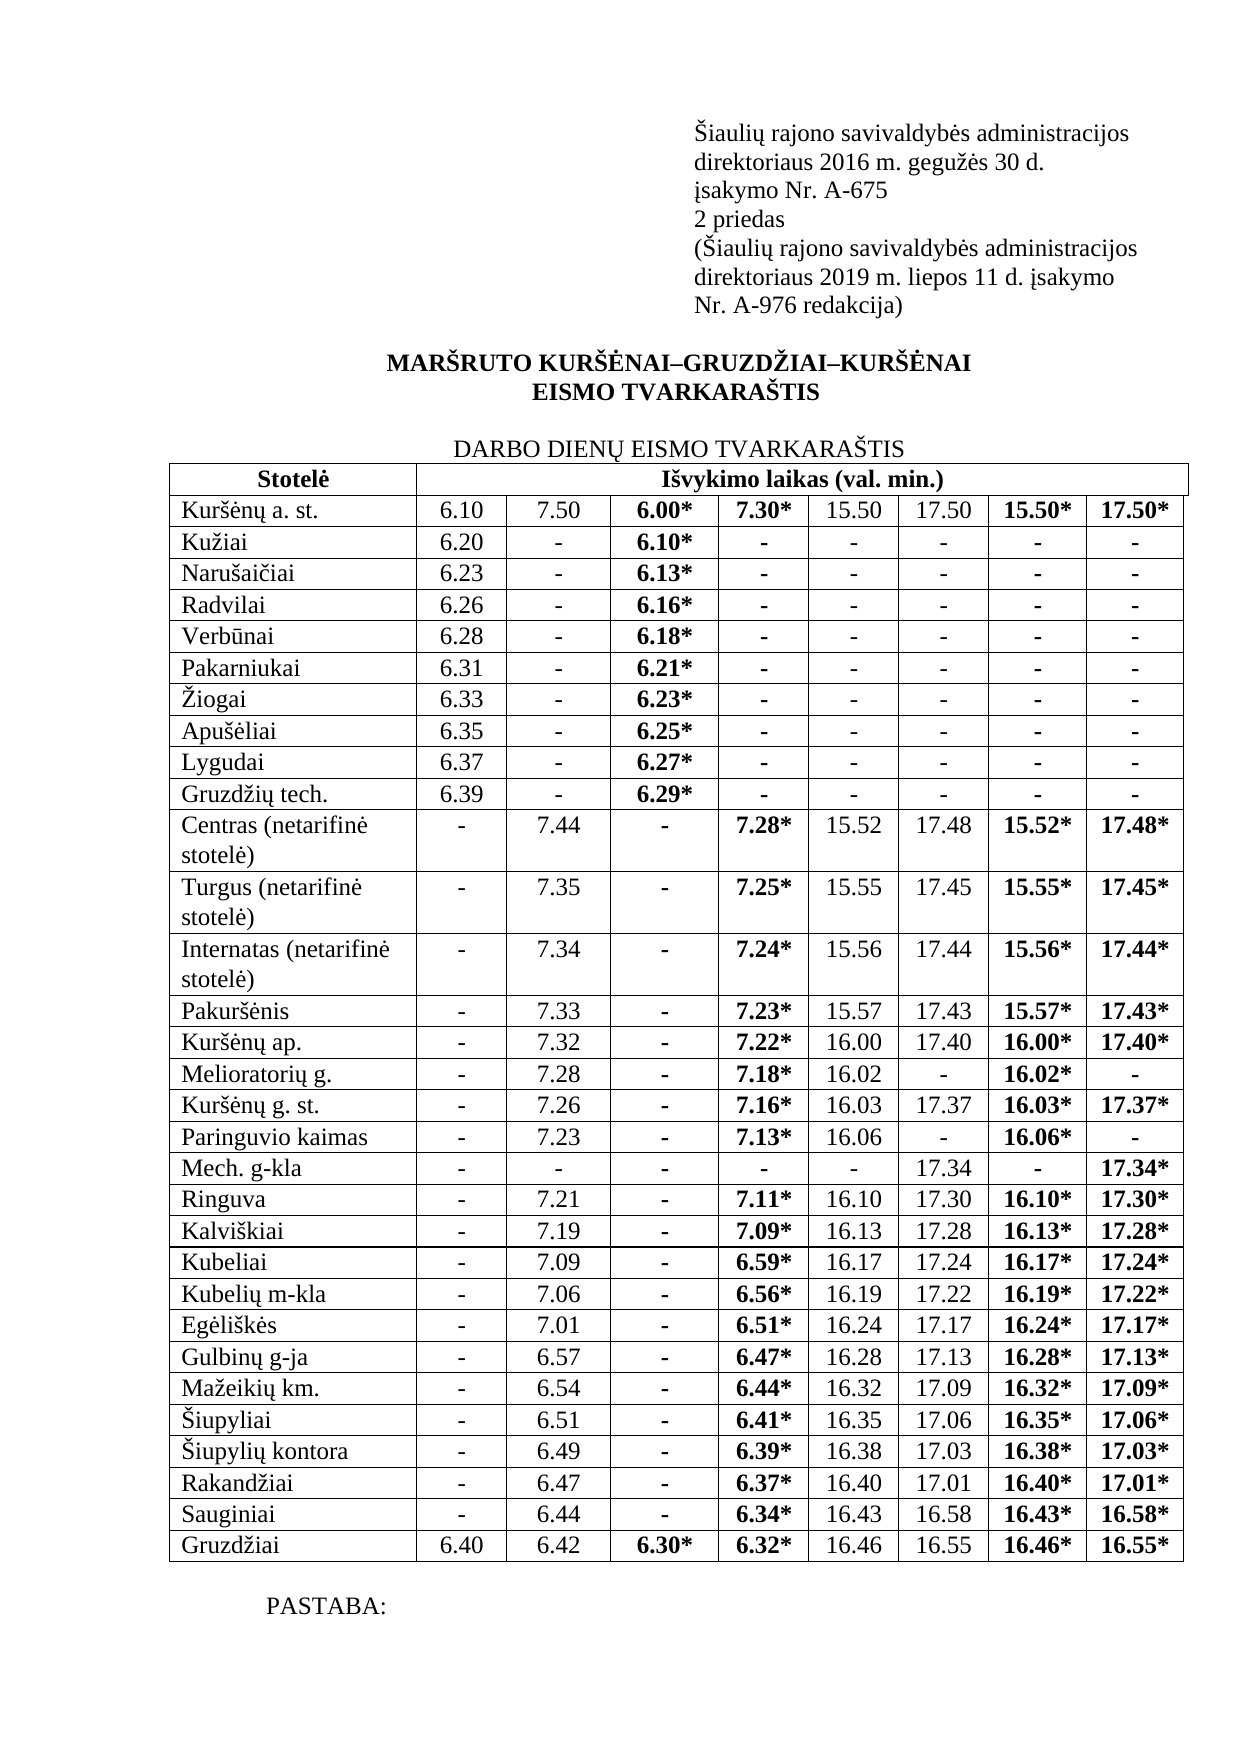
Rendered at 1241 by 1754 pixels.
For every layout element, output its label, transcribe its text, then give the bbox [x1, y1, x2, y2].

table_header Išvykimo laikas (val. min.) [417, 464, 1188, 494]
table_cell - [507, 747, 610, 778]
table_cell 6.51 [507, 1405, 610, 1435]
table_cell 6.29* [611, 779, 718, 809]
table_cell 6.00* [611, 496, 718, 526]
table_cell Apušėliai [170, 716, 416, 746]
table_cell Lygudai [170, 747, 416, 778]
table_cell 16.17 [809, 1248, 898, 1278]
table_cell 17.45* [1087, 872, 1183, 933]
table_cell - [1087, 779, 1183, 809]
table_cell [1184, 620, 1188, 652]
table_cell - [611, 1185, 718, 1215]
table_cell 17.34* [1087, 1153, 1183, 1183]
table_cell 17.13 [899, 1342, 988, 1372]
table_cell Pakuršėnis [170, 996, 416, 1026]
table_cell 6.56* [719, 1279, 808, 1309]
table_cell - [611, 1122, 718, 1152]
table_cell 6.40 [417, 1531, 506, 1561]
table_cell 6.59* [719, 1248, 808, 1278]
table_cell 7.28* [719, 810, 808, 871]
table_cell 6.31 [417, 653, 506, 683]
table_cell - [809, 1153, 898, 1183]
table_cell 17.17* [1087, 1310, 1183, 1341]
table_cell - [989, 684, 1086, 715]
table_cell 16.13* [989, 1216, 1086, 1246]
table_cell [1184, 1246, 1188, 1278]
table_cell [1184, 1530, 1188, 1561]
table_cell - [989, 590, 1086, 620]
table_cell 6.18* [611, 621, 718, 652]
table_cell Šiupyliai [170, 1405, 416, 1435]
table_cell - [719, 716, 808, 746]
table_cell - [417, 1248, 506, 1278]
table_cell 6.25* [611, 716, 718, 746]
table_cell - [417, 1499, 506, 1529]
table_cell 7.19 [507, 1216, 610, 1246]
table_cell 17.01 [899, 1468, 988, 1498]
table_cell 16.03* [989, 1090, 1086, 1121]
table_cell 16.03 [809, 1090, 898, 1121]
table_cell 7.09* [719, 1216, 808, 1246]
table_cell [1184, 746, 1188, 778]
table_cell [1184, 1372, 1188, 1404]
table_cell - [507, 653, 610, 683]
table_cell - [809, 527, 898, 557]
table_cell 6.10 [417, 496, 506, 526]
table_cell Narušaičiai [170, 559, 416, 589]
table_cell 16.10 [809, 1185, 898, 1215]
table_cell 17.45 [899, 872, 988, 933]
table_cell [1184, 1278, 1188, 1309]
table_cell 17.09 [899, 1373, 988, 1404]
table_cell - [719, 621, 808, 652]
table_cell Verbūnai [170, 621, 416, 652]
table_cell 7.23 [507, 1122, 610, 1152]
text įsakymo Nr. A-675 [694, 176, 1181, 204]
table_cell 16.19 [809, 1279, 898, 1309]
table_cell - [507, 621, 610, 652]
table_cell Kubelių m-kla [170, 1279, 416, 1309]
table_cell [1184, 1026, 1188, 1058]
table_cell - [417, 1027, 506, 1058]
table_cell - [417, 1153, 506, 1183]
table_cell - [719, 684, 808, 715]
table_cell 16.24 [809, 1310, 898, 1341]
table_cell Rakandžiai [170, 1468, 416, 1498]
table_cell [1184, 933, 1188, 995]
table_cell 17.06 [899, 1405, 988, 1435]
table_cell - [989, 621, 1086, 652]
table_cell Sauginiai [170, 1499, 416, 1529]
table_cell 17.06* [1087, 1405, 1183, 1435]
table_cell - [899, 653, 988, 683]
table_cell - [719, 559, 808, 589]
table_cell - [719, 1153, 808, 1183]
table_cell 16.58* [1087, 1499, 1183, 1529]
table_cell 6.33 [417, 684, 506, 715]
table_cell 17.37 [899, 1090, 988, 1121]
table_cell - [417, 1185, 506, 1215]
table_cell - [611, 934, 718, 995]
table_cell - [507, 716, 610, 746]
table_cell 6.37* [719, 1468, 808, 1498]
table_cell - [507, 527, 610, 557]
table_cell 7.06 [507, 1279, 610, 1309]
table_cell [1184, 1404, 1188, 1435]
table_cell - [1087, 621, 1183, 652]
table_cell - [899, 527, 988, 557]
table_cell 17.37* [1087, 1090, 1183, 1121]
table_cell 17.48* [1087, 810, 1183, 871]
table_cell 16.55 [899, 1531, 988, 1561]
table_cell 16.46* [989, 1531, 1086, 1561]
table_cell 6.20 [417, 527, 506, 557]
table_cell - [809, 590, 898, 620]
table_cell - [417, 1310, 506, 1341]
table_cell 16.38 [809, 1436, 898, 1467]
table_cell 16.24* [989, 1310, 1086, 1341]
table_cell 7.35 [507, 872, 610, 933]
text EISMO TVARKARAŠTIS [177, 377, 1181, 406]
table_cell - [611, 1279, 718, 1309]
table_cell [1184, 778, 1188, 809]
table_cell 17.40* [1087, 1027, 1183, 1058]
table_cell [1184, 683, 1188, 715]
table_cell 6.51* [719, 1310, 808, 1341]
table_cell 17.44* [1087, 934, 1183, 995]
table_cell 15.52 [809, 810, 898, 871]
table_cell - [611, 1342, 718, 1372]
table_cell 16.28* [989, 1342, 1086, 1372]
table_cell - [507, 1153, 610, 1183]
table_cell 7.25* [719, 872, 808, 933]
table_cell 7.44 [507, 810, 610, 871]
table_cell 7.33 [507, 996, 610, 1026]
table_cell 16.19* [989, 1279, 1086, 1309]
table_cell - [809, 653, 898, 683]
table_cell Kuršėnų ap. [170, 1027, 416, 1058]
table_cell [1184, 1498, 1188, 1529]
table_cell - [989, 1153, 1086, 1183]
table_cell 6.39 [417, 779, 506, 809]
table_cell - [809, 779, 898, 809]
table_cell [1184, 1341, 1188, 1372]
table_cell - [507, 779, 610, 809]
table_cell Mech. g-kla [170, 1153, 416, 1183]
table_cell - [989, 747, 1086, 778]
table_cell 7.34 [507, 934, 610, 995]
table_cell - [899, 590, 988, 620]
table_cell - [809, 559, 898, 589]
table_cell - [417, 934, 506, 995]
table_cell - [611, 872, 718, 933]
table_cell 17.44 [899, 934, 988, 995]
table_cell [1184, 715, 1188, 746]
table_cell - [417, 810, 506, 871]
table_cell 16.06 [809, 1122, 898, 1152]
table_cell [1184, 1152, 1188, 1183]
table_cell Žiogai [170, 684, 416, 715]
table_cell - [417, 1122, 506, 1152]
table_cell - [417, 1468, 506, 1498]
text direktoriaus 2016 m. gegužės 30 d. [694, 147, 1181, 176]
table_cell 17.40 [899, 1027, 988, 1058]
table_cell 17.48 [899, 810, 988, 871]
text (Šiaulių rajono savivaldybės administracijos [694, 233, 1181, 262]
table_cell 6.16* [611, 590, 718, 620]
table_cell 15.50 [809, 496, 898, 526]
table_cell 16.10* [989, 1185, 1086, 1215]
table_cell 17.30* [1087, 1185, 1183, 1215]
table_cell - [417, 1436, 506, 1467]
table_cell [1184, 1121, 1188, 1152]
table_cell 6.35 [417, 716, 506, 746]
table_cell - [989, 653, 1086, 683]
table_cell Gulbinų g-ja [170, 1342, 416, 1372]
table_cell - [417, 1090, 506, 1121]
table_cell 17.22 [899, 1279, 988, 1309]
table_cell 6.47* [719, 1342, 808, 1372]
table_cell 7.21 [507, 1185, 610, 1215]
table_cell - [809, 684, 898, 715]
table_cell [1184, 1058, 1188, 1089]
table_cell - [417, 996, 506, 1026]
table_cell Centras (netarifinė stotelė) [170, 810, 416, 871]
table_header Stotelė [170, 464, 416, 494]
table_cell - [1087, 559, 1183, 589]
table_cell 17.34 [899, 1153, 988, 1183]
table_cell 16.58 [899, 1499, 988, 1529]
table_cell Turgus (netarifinė stotelė) [170, 872, 416, 933]
table_cell 6.27* [611, 747, 718, 778]
table_cell 7.01 [507, 1310, 610, 1341]
table_cell - [611, 1436, 718, 1467]
table_cell 7.18* [719, 1059, 808, 1089]
text Nr. A-976 redakcija) [694, 291, 1181, 319]
table_cell - [611, 1499, 718, 1529]
table_cell - [417, 872, 506, 933]
table_cell Kuršėnų g. st. [170, 1090, 416, 1121]
table_cell - [611, 1468, 718, 1498]
table_cell 6.41* [719, 1405, 808, 1435]
table_cell 16.02* [989, 1059, 1086, 1089]
table_cell 17.30 [899, 1185, 988, 1215]
text 2 priedas [694, 204, 1181, 233]
table_cell Kubeliai [170, 1248, 416, 1278]
table_cell [1184, 526, 1188, 557]
table_cell 16.55* [1087, 1531, 1183, 1561]
table_cell - [899, 684, 988, 715]
table_cell 7.16* [719, 1090, 808, 1121]
table_cell - [1087, 684, 1183, 715]
table_cell 16.02 [809, 1059, 898, 1089]
table_cell 16.43 [809, 1499, 898, 1529]
table_cell [1184, 809, 1188, 871]
table_cell 6.39* [719, 1436, 808, 1467]
table_cell - [611, 996, 718, 1026]
table_cell [1184, 1184, 1188, 1215]
table_cell [1184, 871, 1188, 933]
table_cell 16.43* [989, 1499, 1086, 1529]
table_cell 16.35* [989, 1405, 1086, 1435]
table_cell 6.30* [611, 1531, 718, 1561]
table_cell 7.24* [719, 934, 808, 995]
table_cell - [611, 1405, 718, 1435]
table_cell Gruzdžių tech. [170, 779, 416, 809]
table_cell 16.32 [809, 1373, 898, 1404]
table_cell [1184, 496, 1188, 526]
table_cell 7.23* [719, 996, 808, 1026]
table_cell - [1087, 747, 1183, 778]
table_cell - [899, 559, 988, 589]
table_cell 6.57 [507, 1342, 610, 1372]
table_cell 7.26 [507, 1090, 610, 1121]
table_cell - [1087, 716, 1183, 746]
table_cell [1184, 1435, 1188, 1467]
table_cell - [719, 747, 808, 778]
table_cell 15.50* [989, 496, 1086, 526]
table_cell - [899, 1059, 988, 1089]
table_cell 16.28 [809, 1342, 898, 1372]
table_cell - [1087, 590, 1183, 620]
table_cell - [899, 716, 988, 746]
table_cell 7.32 [507, 1027, 610, 1058]
table_cell 7.13* [719, 1122, 808, 1152]
table_cell - [719, 779, 808, 809]
table_cell - [719, 590, 808, 620]
table_cell - [611, 1248, 718, 1278]
table_cell 17.17 [899, 1310, 988, 1341]
table_cell 17.28 [899, 1216, 988, 1246]
table_cell 17.24 [899, 1248, 988, 1278]
table_cell - [989, 779, 1086, 809]
table_cell 15.56* [989, 934, 1086, 995]
table_cell 7.09 [507, 1248, 610, 1278]
table_cell 16.17* [989, 1248, 1086, 1278]
text direktoriaus 2019 m. liepos 11 d. įsakymo [694, 262, 1181, 291]
table_cell [1184, 995, 1188, 1026]
table_cell 6.44* [719, 1373, 808, 1404]
table_cell [1184, 589, 1188, 620]
table_cell 17.50 [899, 496, 988, 526]
table_cell - [809, 621, 898, 652]
table_cell - [611, 1090, 718, 1121]
table_cell - [417, 1373, 506, 1404]
table_cell 17.01* [1087, 1468, 1183, 1498]
table_cell 16.40* [989, 1468, 1086, 1498]
table_cell - [611, 1216, 718, 1246]
table_cell - [899, 747, 988, 778]
table_cell - [507, 590, 610, 620]
table_cell - [1087, 527, 1183, 557]
table_cell - [989, 559, 1086, 589]
table_cell Mažeikių km. [170, 1373, 416, 1404]
table_cell [1184, 1309, 1188, 1341]
table_cell [1184, 1467, 1188, 1498]
table_cell 15.57* [989, 996, 1086, 1026]
table_cell Egėliškės [170, 1310, 416, 1341]
table_cell 15.56 [809, 934, 898, 995]
table_cell 16.32* [989, 1373, 1086, 1404]
table_cell 17.50* [1087, 496, 1183, 526]
text DARBO DIENŲ EISMO TVARKARAŠTIS [177, 434, 1181, 463]
table_cell - [507, 684, 610, 715]
table_cell - [1087, 1059, 1183, 1089]
table_cell - [989, 716, 1086, 746]
table_cell [1184, 1215, 1188, 1246]
table_cell Kuršėnų a. st. [170, 496, 416, 526]
table_cell - [899, 1122, 988, 1152]
table_cell Kužiai [170, 527, 416, 557]
table_cell 6.28 [417, 621, 506, 652]
table_cell 6.47 [507, 1468, 610, 1498]
table_cell Paringuvio kaimas [170, 1122, 416, 1152]
table_cell 17.43* [1087, 996, 1183, 1026]
table_cell Ringuva [170, 1185, 416, 1215]
table_cell 16.40 [809, 1468, 898, 1498]
table_cell 6.10* [611, 527, 718, 557]
table_cell 15.57 [809, 996, 898, 1026]
table_cell 17.24* [1087, 1248, 1183, 1278]
table_cell - [611, 1059, 718, 1089]
table_cell 15.52* [989, 810, 1086, 871]
table_cell - [611, 1310, 718, 1341]
table_cell - [1087, 1122, 1183, 1152]
table_cell 6.54 [507, 1373, 610, 1404]
table_cell - [809, 747, 898, 778]
table_cell - [611, 1027, 718, 1058]
table_cell 17.22* [1087, 1279, 1183, 1309]
table_cell - [417, 1216, 506, 1246]
table_cell 17.03 [899, 1436, 988, 1467]
table_cell [1184, 652, 1188, 683]
text Šiaulių rajono savivaldybės administracijos [694, 118, 1181, 147]
table_cell - [417, 1279, 506, 1309]
table_cell 6.26 [417, 590, 506, 620]
table_cell Šiupylių kontora [170, 1436, 416, 1467]
table_cell 15.55 [809, 872, 898, 933]
table_cell 17.03* [1087, 1436, 1183, 1467]
table_cell - [989, 527, 1086, 557]
table_cell [1184, 558, 1188, 589]
table_cell 16.46 [809, 1531, 898, 1561]
table_cell 6.44 [507, 1499, 610, 1529]
table_cell Kalviškiai [170, 1216, 416, 1246]
table_cell 17.13* [1087, 1342, 1183, 1372]
table_cell Pakarniukai [170, 653, 416, 683]
table_cell - [417, 1342, 506, 1372]
table_cell 16.06* [989, 1122, 1086, 1152]
table_cell - [899, 779, 988, 809]
table_cell - [611, 810, 718, 871]
table_cell Radvilai [170, 590, 416, 620]
table_cell 7.30* [719, 496, 808, 526]
table_cell - [611, 1373, 718, 1404]
table_cell 6.42 [507, 1531, 610, 1561]
table_cell 16.38* [989, 1436, 1086, 1467]
table_cell 17.09* [1087, 1373, 1183, 1404]
table_cell 7.50 [507, 496, 610, 526]
table_cell 17.28* [1087, 1216, 1183, 1246]
table_cell 16.00 [809, 1027, 898, 1058]
table_cell 15.55* [989, 872, 1086, 933]
table_cell - [417, 1059, 506, 1089]
table_cell 7.11* [719, 1185, 808, 1215]
table_cell 16.13 [809, 1216, 898, 1246]
text MARŠRUTO KURŠĖNAI–GRUZDŽIAI–KURŠĖNAI [177, 348, 1181, 377]
table_cell 17.43 [899, 996, 988, 1026]
table_cell - [809, 716, 898, 746]
table_cell Gruzdžiai [170, 1531, 416, 1561]
table_cell 7.22* [719, 1027, 808, 1058]
table_cell 6.23 [417, 559, 506, 589]
table_cell 6.21* [611, 653, 718, 683]
table_cell 6.23* [611, 684, 718, 715]
table_cell - [611, 1153, 718, 1183]
table_cell 6.37 [417, 747, 506, 778]
table_cell 6.32* [719, 1531, 808, 1561]
text PASTABA: [177, 1591, 1181, 1619]
table_cell - [719, 527, 808, 557]
table_cell 7.28 [507, 1059, 610, 1089]
table_cell - [899, 621, 988, 652]
table_cell Melioratorių g. [170, 1059, 416, 1089]
table_cell Internatas (netarifinė stotelė) [170, 934, 416, 995]
table_cell 16.00* [989, 1027, 1086, 1058]
table_cell 16.35 [809, 1405, 898, 1435]
table_cell - [417, 1405, 506, 1435]
table_cell 6.49 [507, 1436, 610, 1467]
table_cell 6.13* [611, 559, 718, 589]
table_cell [1184, 1089, 1188, 1121]
table_cell - [719, 653, 808, 683]
table_cell - [507, 559, 610, 589]
table_cell - [1087, 653, 1183, 683]
table_cell 6.34* [719, 1499, 808, 1529]
